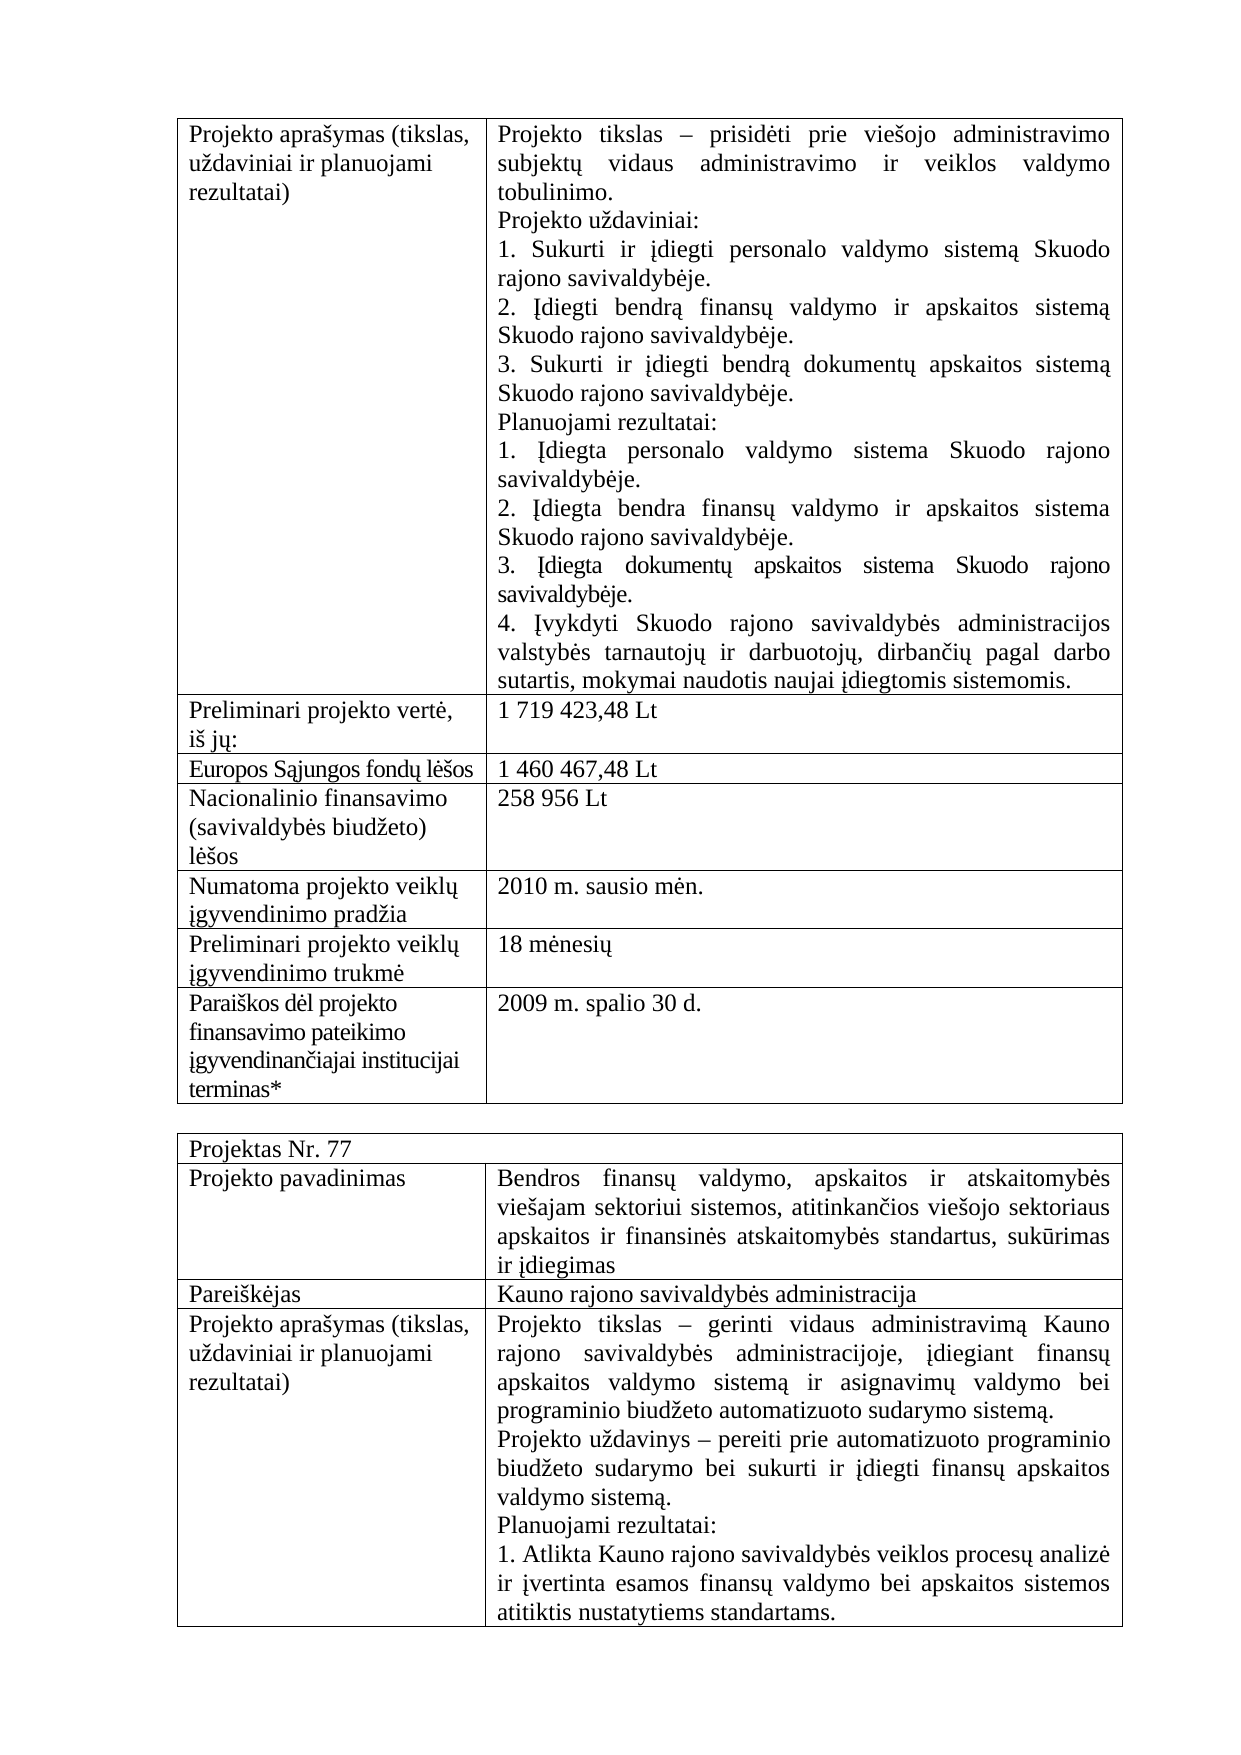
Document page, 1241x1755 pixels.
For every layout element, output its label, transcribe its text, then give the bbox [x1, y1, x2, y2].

table_cell 1 460 467,48 Lt [487, 754, 1122, 782]
table_cell Kauno rajono savivaldybės administracija [486, 1280, 1122, 1308]
table_cell Preliminari projekto vertė, iš jų: [178, 695, 486, 753]
table_cell Nacionalinio finansavimo (savivaldybės biudžeto) lėšos [178, 784, 486, 870]
table_cell Projekto tikslas – prisidėti prie viešojo administravimo subjektų vidaus administravimo ir veiklos valdymo tobulinimo. Projekto uždaviniai: 1. Sukurti ir įdiegti personalo valdymo sistemą Skuodo rajono savivaldybėje. 2. Įdiegti bendrą finansų valdymo ir apskaitos sistemą Skuodo rajono savivaldybėje. 3. Sukurti ir įdiegti bendrą dokumentų apskaitos sistemą Skuodo rajono savivaldybėje. Planuojami rezultatai: 1. Įdiegta personalo valdymo sistema Skuodo rajono savivaldybėje. 2. Įdiegta bendra finansų valdymo ir apskaitos sistema Skuodo rajono savivaldybėje. 3. Įdiegta dokumentų apskaitos sistema Skuodo rajono savivaldybėje. 4. Įvykdyti Skuodo rajono savivaldybės administracijos valstybės tarnautojų ir darbuotojų, dirbančių pagal darbo sutartis, mokymai naudotis naujai įdiegtomis sistemomis. [487, 119, 1122, 694]
table_cell Numatoma projekto veiklų įgyvendinimo pradžia [178, 871, 486, 928]
table_cell Europos Sąjungos fondų lėšos [178, 754, 486, 782]
table_cell Pareiškėjas [178, 1280, 485, 1308]
table_cell Projekto tikslas – gerinti vidaus administravimą Kauno rajono savivaldybės administracijoje, įdiegiant finansų apskaitos valdymo sistemą ir asignavimų valdymo bei programinio biudžeto automatizuoto sudarymo sistemą. Projekto uždavinys – pereiti prie automatizuoto programinio biudžeto sudarymo bei sukurti ir įdiegti finansų apskaitos valdymo sistemą. Planuojami rezultatai: 1. Atlikta Kauno rajono savivaldybės veiklos procesų analizė ir įvertinta esamos finansų valdymo bei apskaitos sistemos atitiktis nustatytiems standartams. [486, 1309, 1122, 1626]
table_cell Preliminari projekto veiklų įgyvendinimo trukmė [178, 929, 486, 987]
table_cell Projekto pavadinimas [178, 1164, 485, 1278]
table_cell 258 956 Lt [487, 784, 1122, 870]
table_cell 18 mėnesių [487, 929, 1122, 987]
table_cell Projekto aprašymas (tikslas, uždaviniai ir planuojami rezultatai) [178, 1309, 485, 1626]
table_cell Paraiškos dėl projekto finansavimo pateikimo įgyvendinančiajai institucijai terminas* [178, 988, 486, 1103]
table_header Projektas Nr. 77 [178, 1134, 1122, 1162]
table_cell 2009 m. spalio 30 d. [487, 988, 1122, 1103]
table_cell Bendros finansų valdymo, apskaitos ir atskaitomybės viešajam sektoriui sistemos, atitinkančios viešojo sektoriaus apskaitos ir finansinės atskaitomybės standartus, sukūrimas ir įdiegimas [486, 1164, 1122, 1278]
table_cell 1 719 423,48 Lt [487, 695, 1122, 753]
table_cell 2010 m. sausio mėn. [487, 871, 1122, 928]
table_cell Projekto aprašymas (tikslas, uždaviniai ir planuojami rezultatai) [178, 119, 486, 694]
